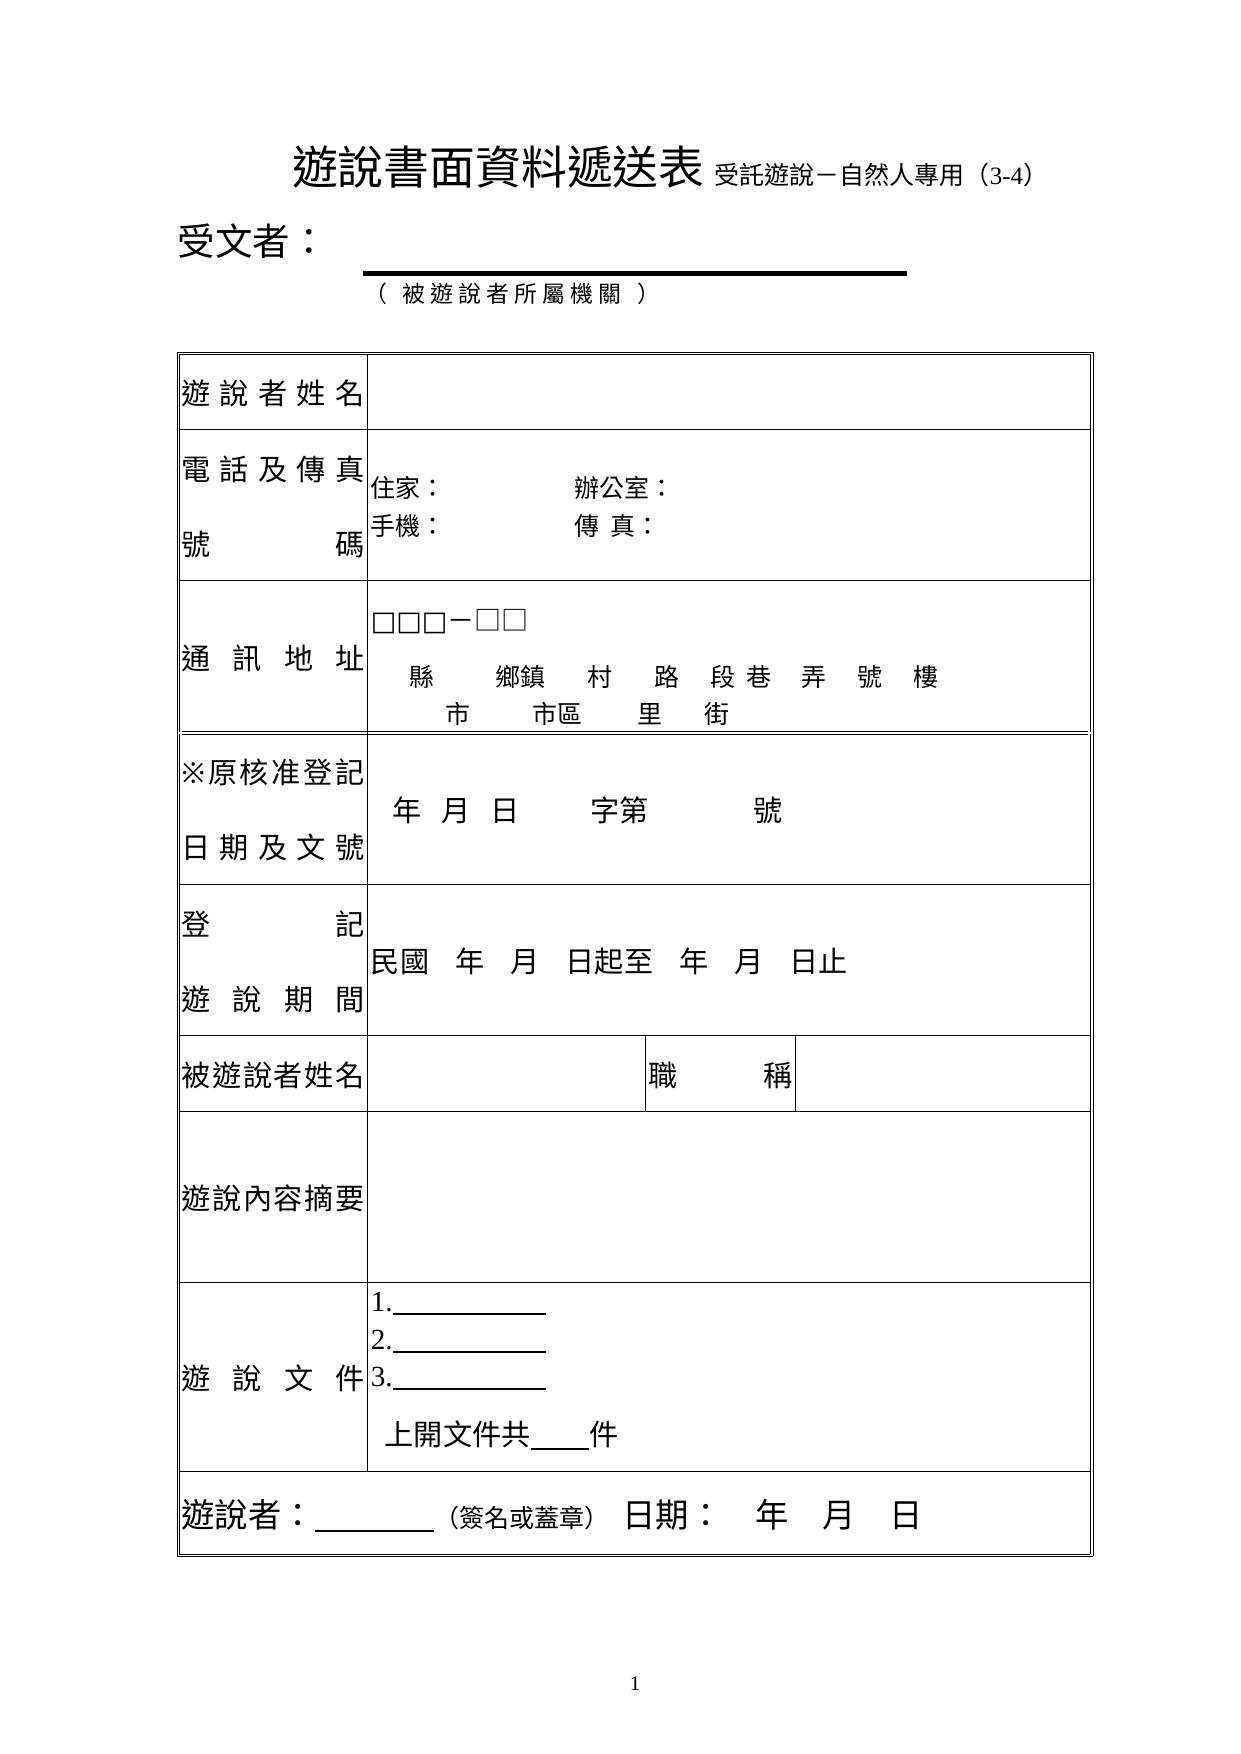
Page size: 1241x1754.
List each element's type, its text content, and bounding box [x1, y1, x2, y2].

table_cell 職稱 [646, 1036, 795, 1111]
table_cell 電話及傳真 號碼 [180, 430, 367, 580]
table_cell 遊說內容摘要 [180, 1112, 367, 1282]
table_header （ 被 遊 說 者 所 屬 機 關 ） [363, 276, 907, 309]
table_cell □□□－□□ 縣 鄉鎮 村 路 段 巷 弄 號 樓 市 市區 里 街 [368, 581, 1090, 731]
table_cell ※原核准登記日期及文號 [178, 731, 367, 884]
table_cell 登記 遊說期間 [180, 885, 367, 1035]
table_cell 被遊說者姓名 [180, 1036, 367, 1111]
table_cell 1. 2. 3. 上開文件共 件 [368, 1283, 1090, 1471]
table_cell [368, 1112, 1090, 1282]
table_header [368, 355, 1090, 429]
table_header 遊說者姓名 [180, 355, 367, 429]
text 受文者： [177, 202, 1092, 277]
text 遊說書面資料遞送表 受託遊說－自然人專用（3-4） [177, 127, 1092, 202]
table_cell [796, 1036, 1090, 1111]
table_cell 年 月 日 字第 號 [368, 731, 1091, 884]
table_cell 遊說文件 [180, 1283, 367, 1471]
table_cell 民國 年 月 日起至 年 月 日止 [368, 885, 1090, 1035]
table_cell 通訊地址 [180, 581, 367, 731]
table_cell 住家： 辦公室： 手機： 傳 真： [368, 430, 1090, 580]
table_cell [368, 1036, 645, 1111]
table_cell 遊說者： （簽名或蓋章） 日期： 年 月 日 [180, 1472, 1090, 1554]
